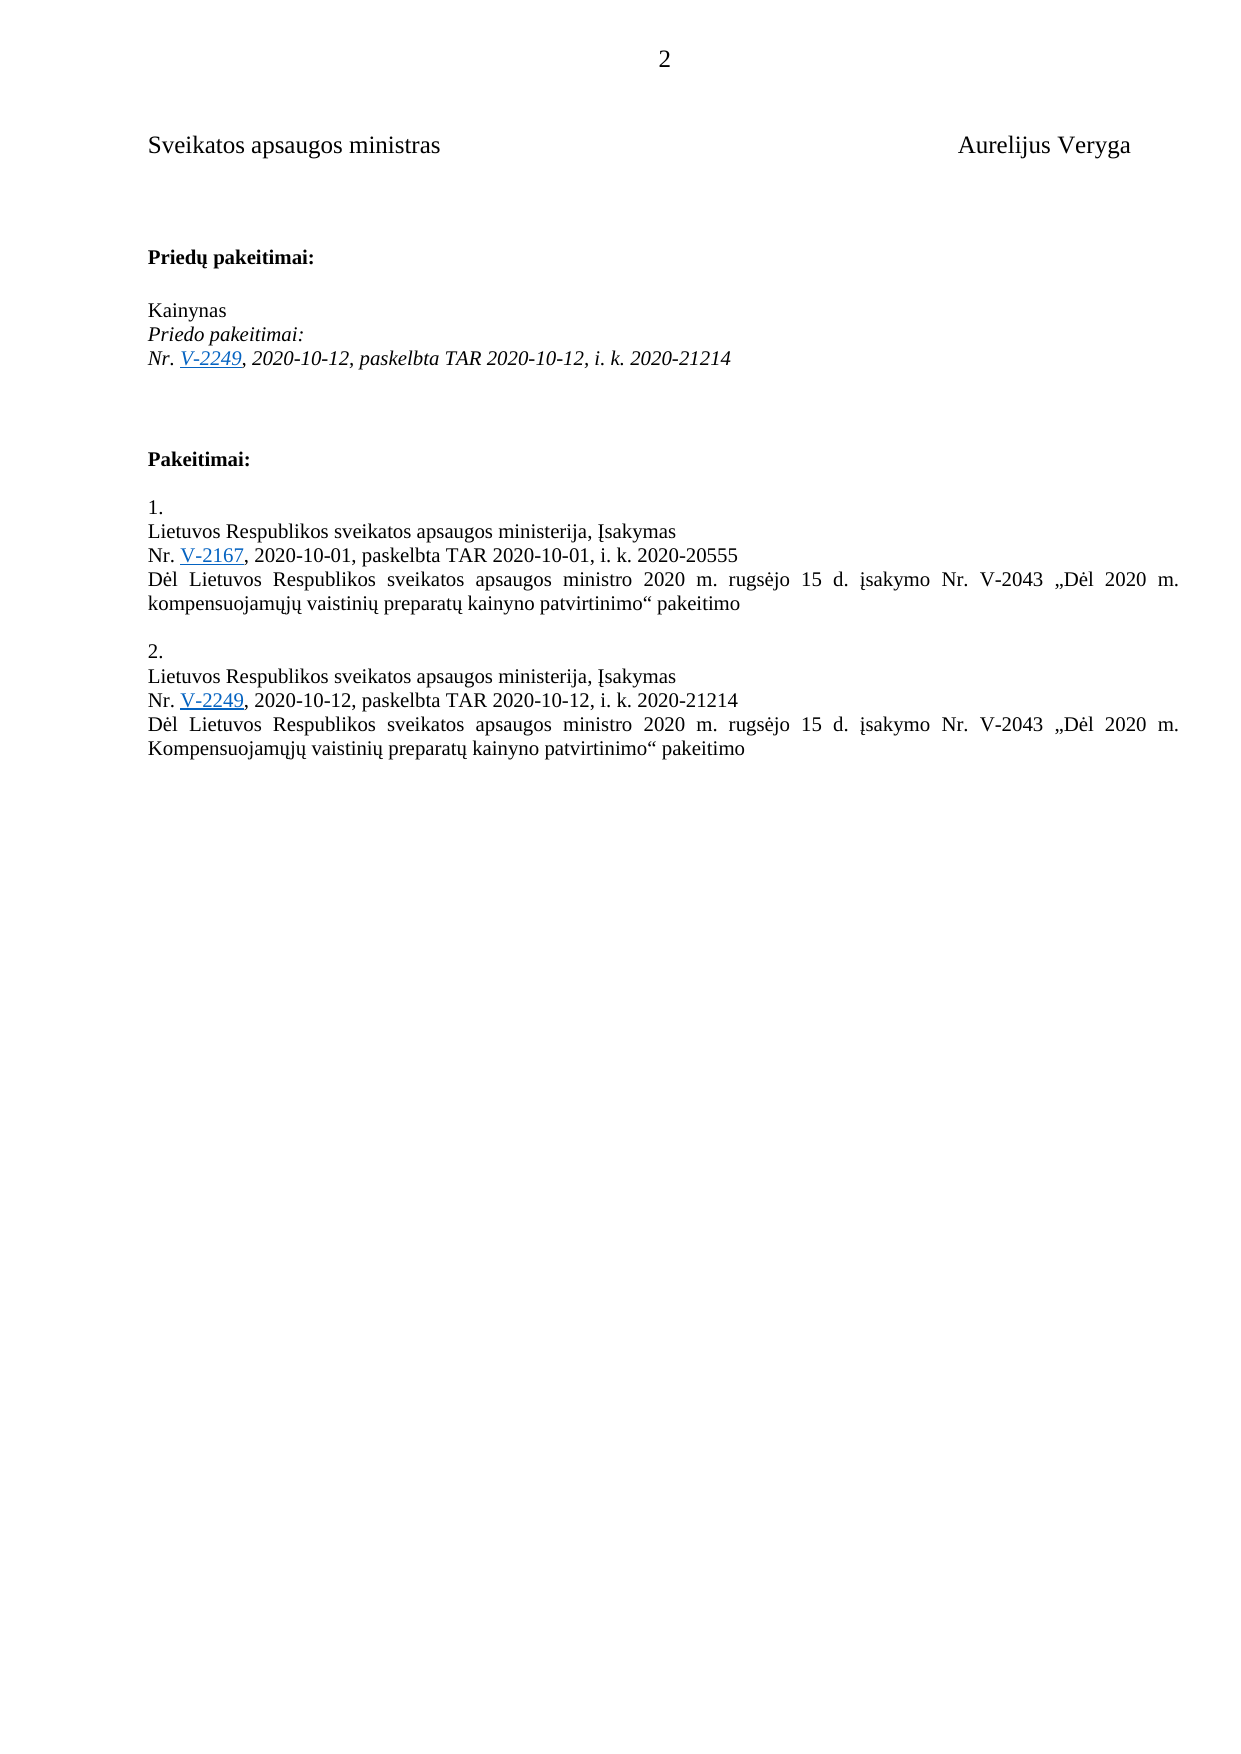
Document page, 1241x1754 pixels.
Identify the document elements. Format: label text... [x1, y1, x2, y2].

text Lietuvos Respublikos sveikatos apsaugos ministerija, Įsakymas [148, 663, 1181, 688]
text Kainynas [148, 298, 1181, 322]
text Pakeitimai: [148, 447, 1181, 471]
text 2. [148, 639, 1181, 663]
text Nr. V-2167, 2020-10-01, paskelbta TAR 2020-10-01, i. k. 2020-20555 [148, 543, 1181, 567]
text Lietuvos Respublikos sveikatos apsaugos ministerija, Įsakymas [148, 519, 1181, 543]
text 1. [148, 495, 1181, 519]
text Nr. V-2249, 2020-10-12, paskelbta TAR 2020-10-12, i. k. 2020-21214 [148, 688, 1181, 712]
text Dėl Lietuvos Respublikos sveikatos apsaugos ministro 2020 m. rugsėjo 15 d. įsakymo Nr. V-2043 „Dėl 2020 m. Kompensuojamųjų vaistinių preparatų kainyno patvirtinimo“ pakeitimo [148, 712, 1181, 760]
text Dėl Lietuvos Respublikos sveikatos apsaugos ministro 2020 m. rugsėjo 15 d. įsakymo Nr. V-2043 „Dėl 2020 m. kompensuojamųjų vaistinių preparatų kainyno patvirtinimo“ pakeitimo [148, 567, 1181, 615]
text Sveikatos apsaugos ministras Aurelijus Veryga [148, 130, 1181, 159]
text Priedų pakeitimai: [148, 245, 1181, 269]
text Priedo pakeitimai: [148, 322, 1181, 346]
text Nr. V-2249, 2020-10-12, paskelbta TAR 2020-10-12, i. k. 2020-21214 [148, 346, 1181, 370]
